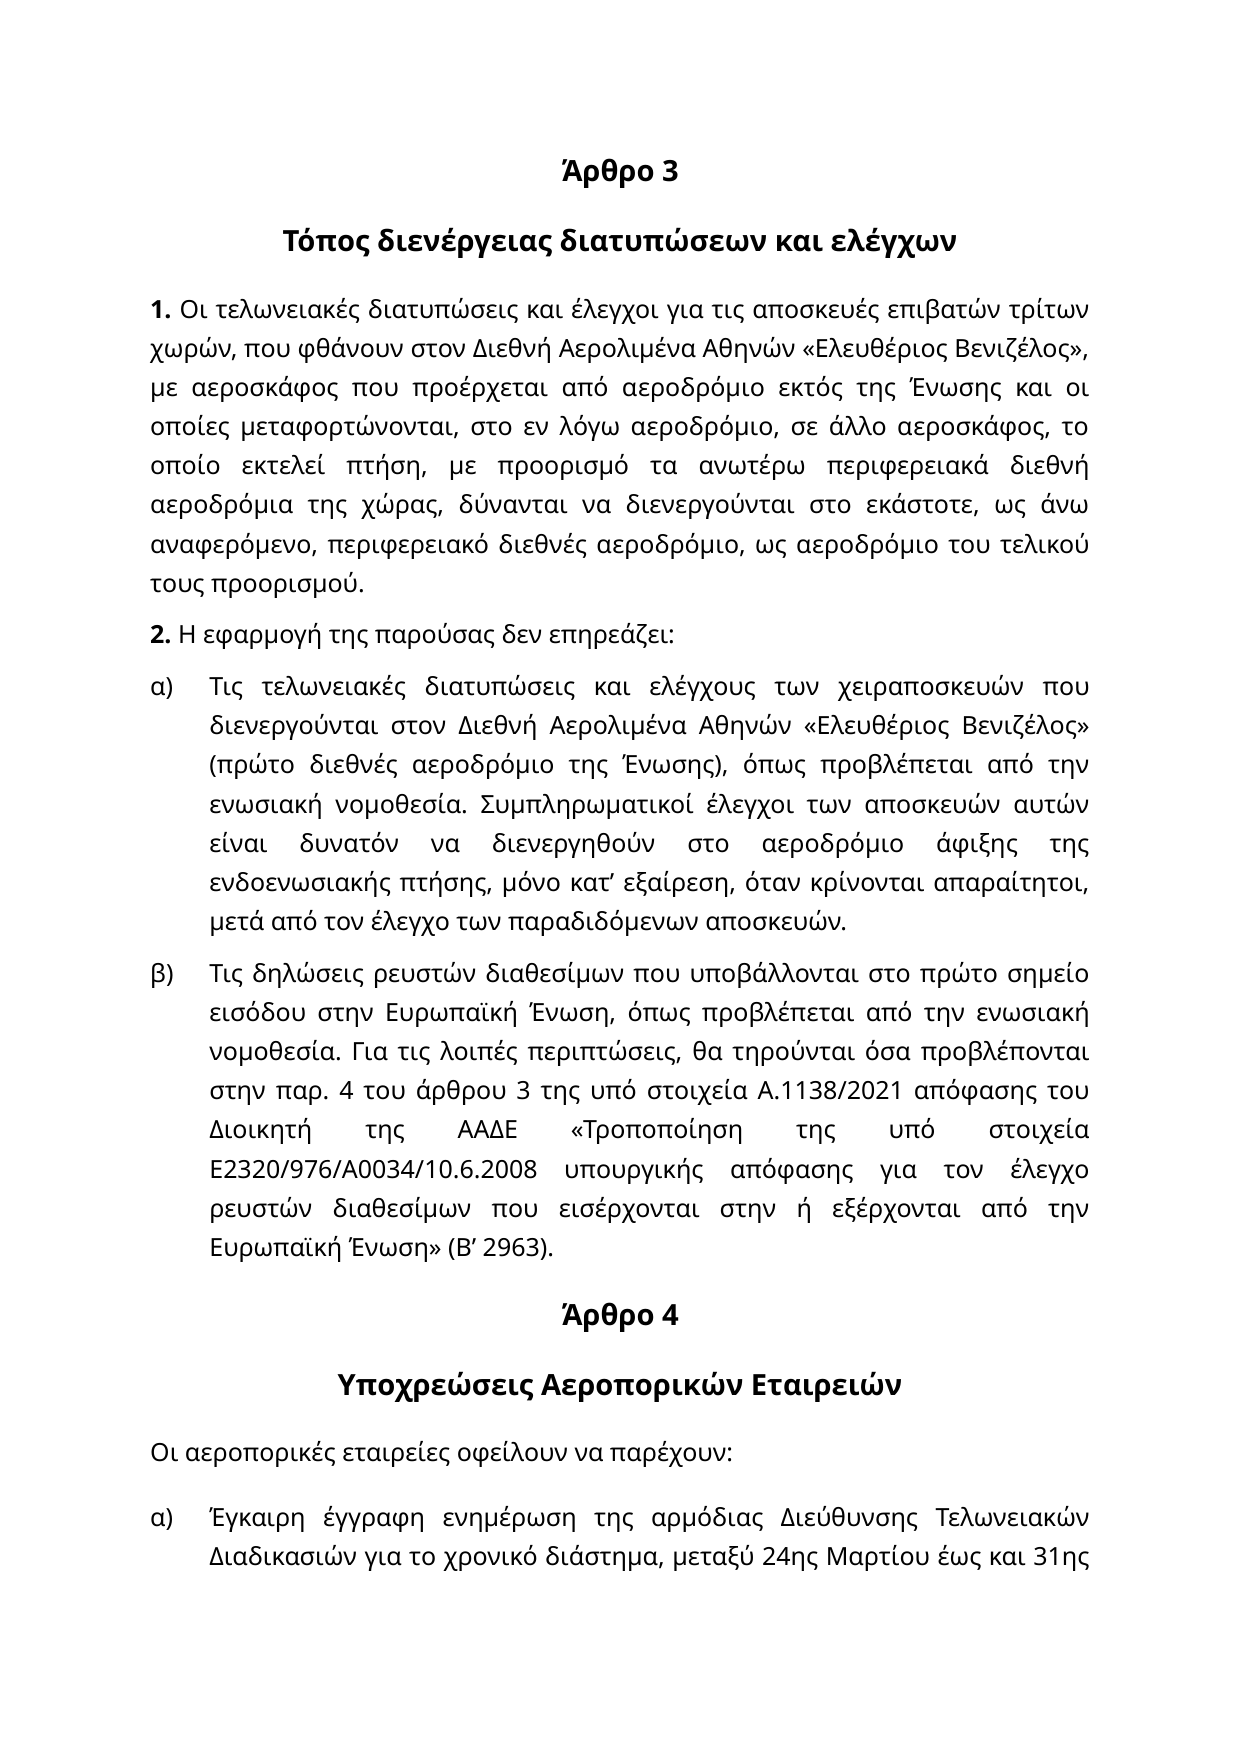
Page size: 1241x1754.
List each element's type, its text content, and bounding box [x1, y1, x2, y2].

list α) Τις τελωνειακές διατυπώσεις και ελέγχους των χειραποσκευών που διενεργούνται στον Διεθνή Αερολιμένα Αθηνών «Ελευθέριος Βενιζέλος» (πρώτο διεθνές αεροδρόμιο της Ένωσης), όπως προβλέπεται από την ενωσιακή νομοθεσία. Συμπληρωματικοί έλεγχοι των αποσκευών αυτών είναι δυνατόν να διενεργηθούν στο αεροδρόμιο άφιξης της ενδοενωσιακής πτήσης, μόνο κατ’ εξαίρεση, όταν κρίνονται απαραίτητοι, μετά από τον έλεγχο των παραδιδόμενων αποσκευών. [150, 669, 1090, 938]
subtitle Υποχρεώσεις Αεροπορικών Εταιρειών [150, 1364, 1090, 1404]
text Οι αεροπορικές εταιρείες οφείλουν να παρέχουν: [150, 1435, 1090, 1469]
subtitle Τόπος διενέργειας διατυπώσεων και ελέγχων [150, 221, 1090, 260]
subtitle Άρθρο 4 [150, 1294, 1090, 1333]
text 1. Οι τελωνειακές διατυπώσεις και έλεγχοι για τις αποσκευές επιβατών τρίτων χωρών, που φθάνουν στον Διεθνή Αερολιμένα Αθηνών «Ελευθέριος Βενιζέλος», με αεροσκάφος που προέρχεται από αεροδρόμιο εκτός της Ένωσης και οι οποίες μεταφορτώνονται, στο εν λόγω αεροδρόμιο, σε άλλο αεροσκάφος, το οποίο εκτελεί πτήση, με προορισμό τα ανωτέρω περιφερειακά διεθνή αεροδρόμια της χώρας, δύνανται να διενεργούνται στο εκάστοτε, ως άνω αναφερόμενο, περιφερειακό διεθνές αεροδρόμιο, ως αεροδρόμιο του τελικού τους προορισμού. [150, 291, 1090, 599]
text 2. Η εφαρμογή της παρούσας δεν επηρεάζει: [150, 617, 1090, 651]
list α) Έγκαιρη έγγραφη ενημέρωση της αρμόδιας Διεύθυνσης Τελωνειακών Διαδικασιών για το χρονικό διάστημα, μεταξύ 24ης Μαρτίου έως και 31ης [150, 1499, 1090, 1572]
list β) Τις δηλώσεις ρευστών διαθεσίμων που υποβάλλονται στο πρώτο σημείο εισόδου στην Ευρωπαϊκή Ένωση, όπως προβλέπεται από την ενωσιακή νομοθεσία. Για τις λοιπές περιπτώσεις, θα τηρούνται όσα προβλέπονται στην παρ. 4 του άρθρου 3 της υπό στοιχεία Α.1138/2021 απόφασης του Διοικητή της ΑΑΔΕ «Τροποποίηση της υπό στοιχεία Ε2320/976/Α0034/10.6.2008 υπουργικής απόφασης για τον έλεγχο ρευστών διαθεσίμων που εισέρχονται στην ή εξέρχονται από την Ευρωπαϊκή Ένωση» (Β’ 2963). [150, 955, 1090, 1264]
subtitle Άρθρο 3 [150, 150, 1090, 190]
